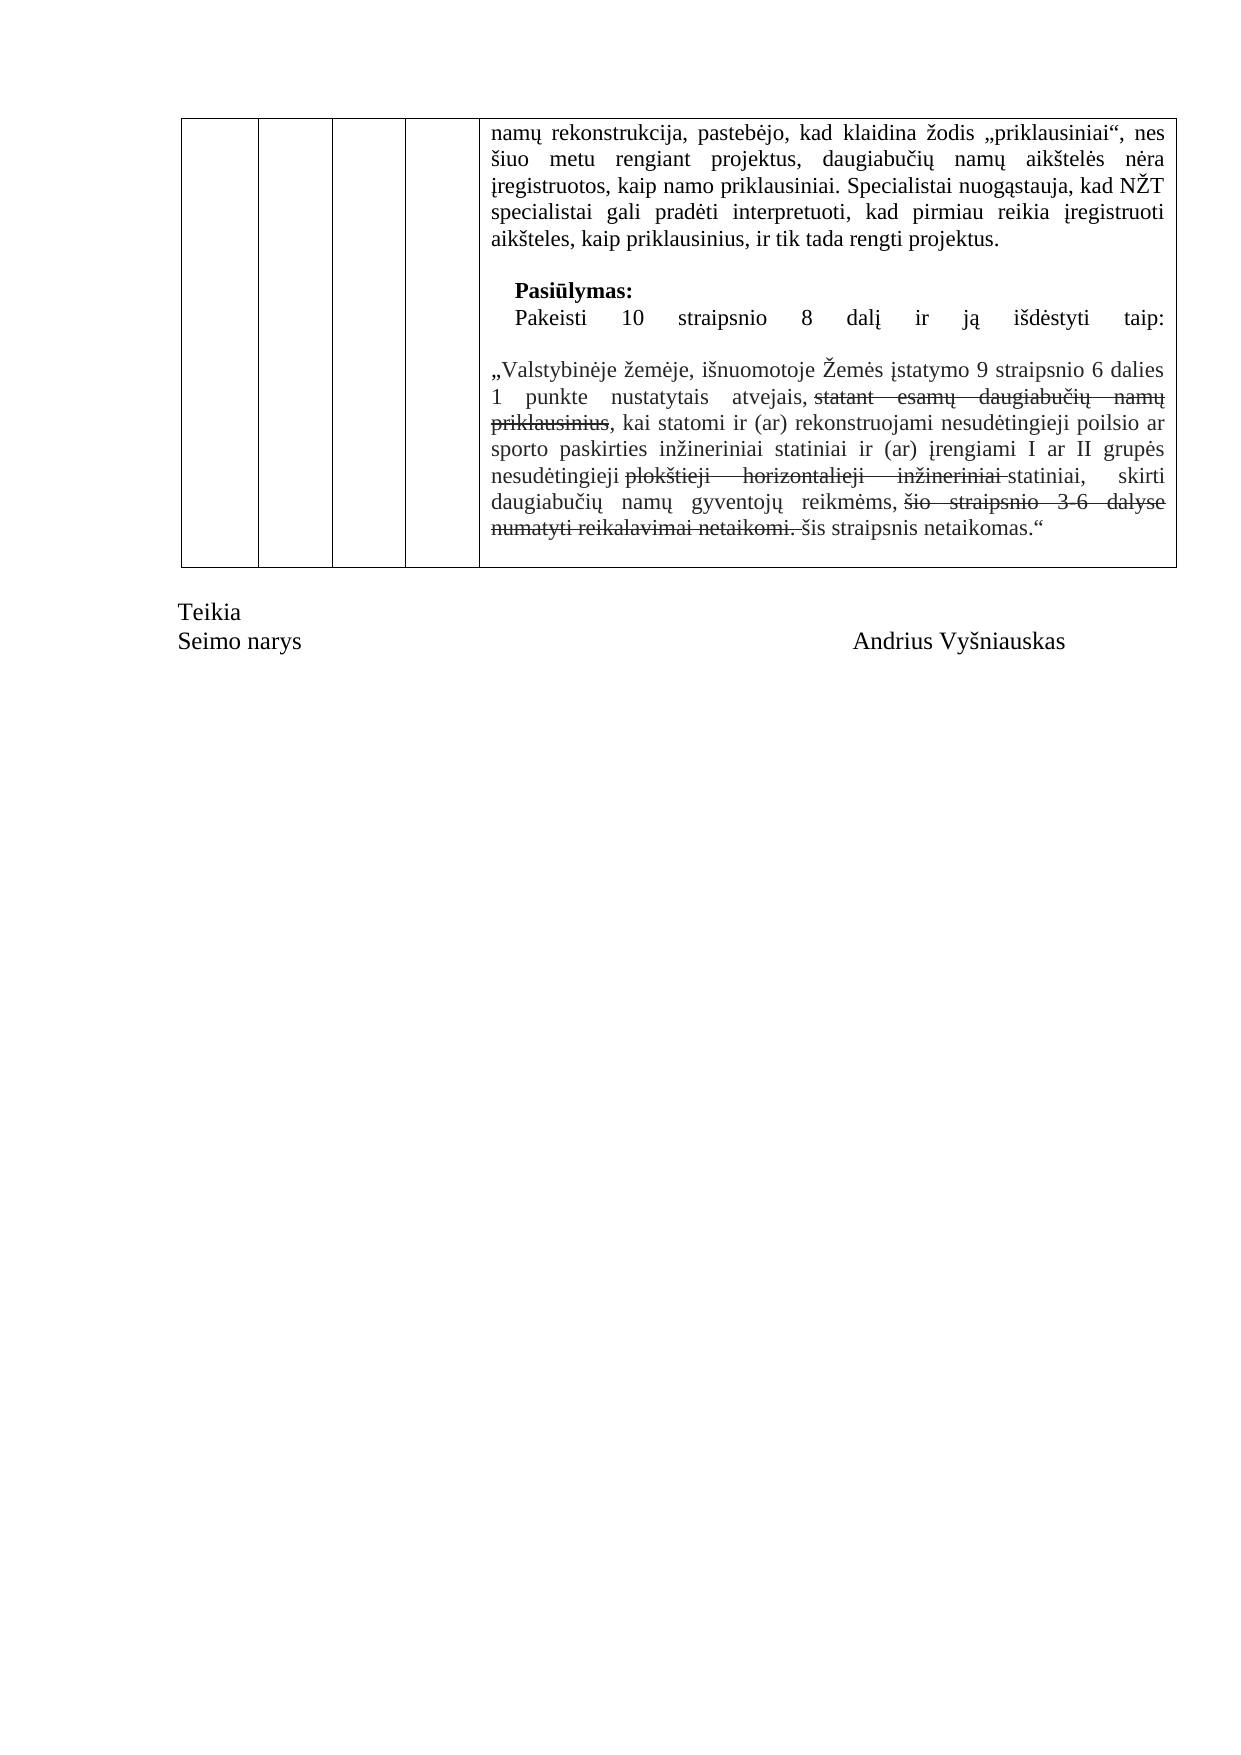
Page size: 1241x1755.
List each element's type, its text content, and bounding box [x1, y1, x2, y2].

table_cell [333, 119, 405, 567]
table_cell [182, 119, 258, 567]
table_cell namų rekonstrukcija, pastebėjo, kad klaidina žodis „priklausiniai“, nes šiuo metu rengiant projektus, daugiabučių namų aikštelės nėra įregistruotos, kaip namo priklausiniai. Specialistai nuogąstauja, kad NŽT specialistai gali pradėti interpretuoti, kad pirmiau reikia įregistruoti aikšteles, kaip priklausinius, ir tik tada rengti projektus. Pasiūlymas: Pakeisti 10 straipsnio 8 dalį ir ją išdėstyti taip: „Valstybinėje žemėje, išnuomotoje Žemės įstatymo 9 straipsnio 6 dalies 1 punkte nustatytais atvejais, statant esamų daugiabučių namų priklausinius, kai statomi ir (ar) rekonstruojami nesudėtingieji poilsio ar sporto paskirties inžineriniai statiniai ir (ar) įrengiami I ar II grupės nesudėtingieji plokštieji horizontalieji inžineriniai statiniai, skirti daugiabučių namų gyventojų reikmėms, šio straipsnio 3-6 dalyse numatyti reikalavimai netaikomi. šis straipsnis netaikomas.“ [480, 119, 1176, 567]
table_cell [406, 119, 479, 567]
text Teikia [177, 597, 1181, 626]
text Seimo narys Andrius Vyšniauskas [177, 626, 1181, 654]
table_cell [259, 119, 332, 567]
